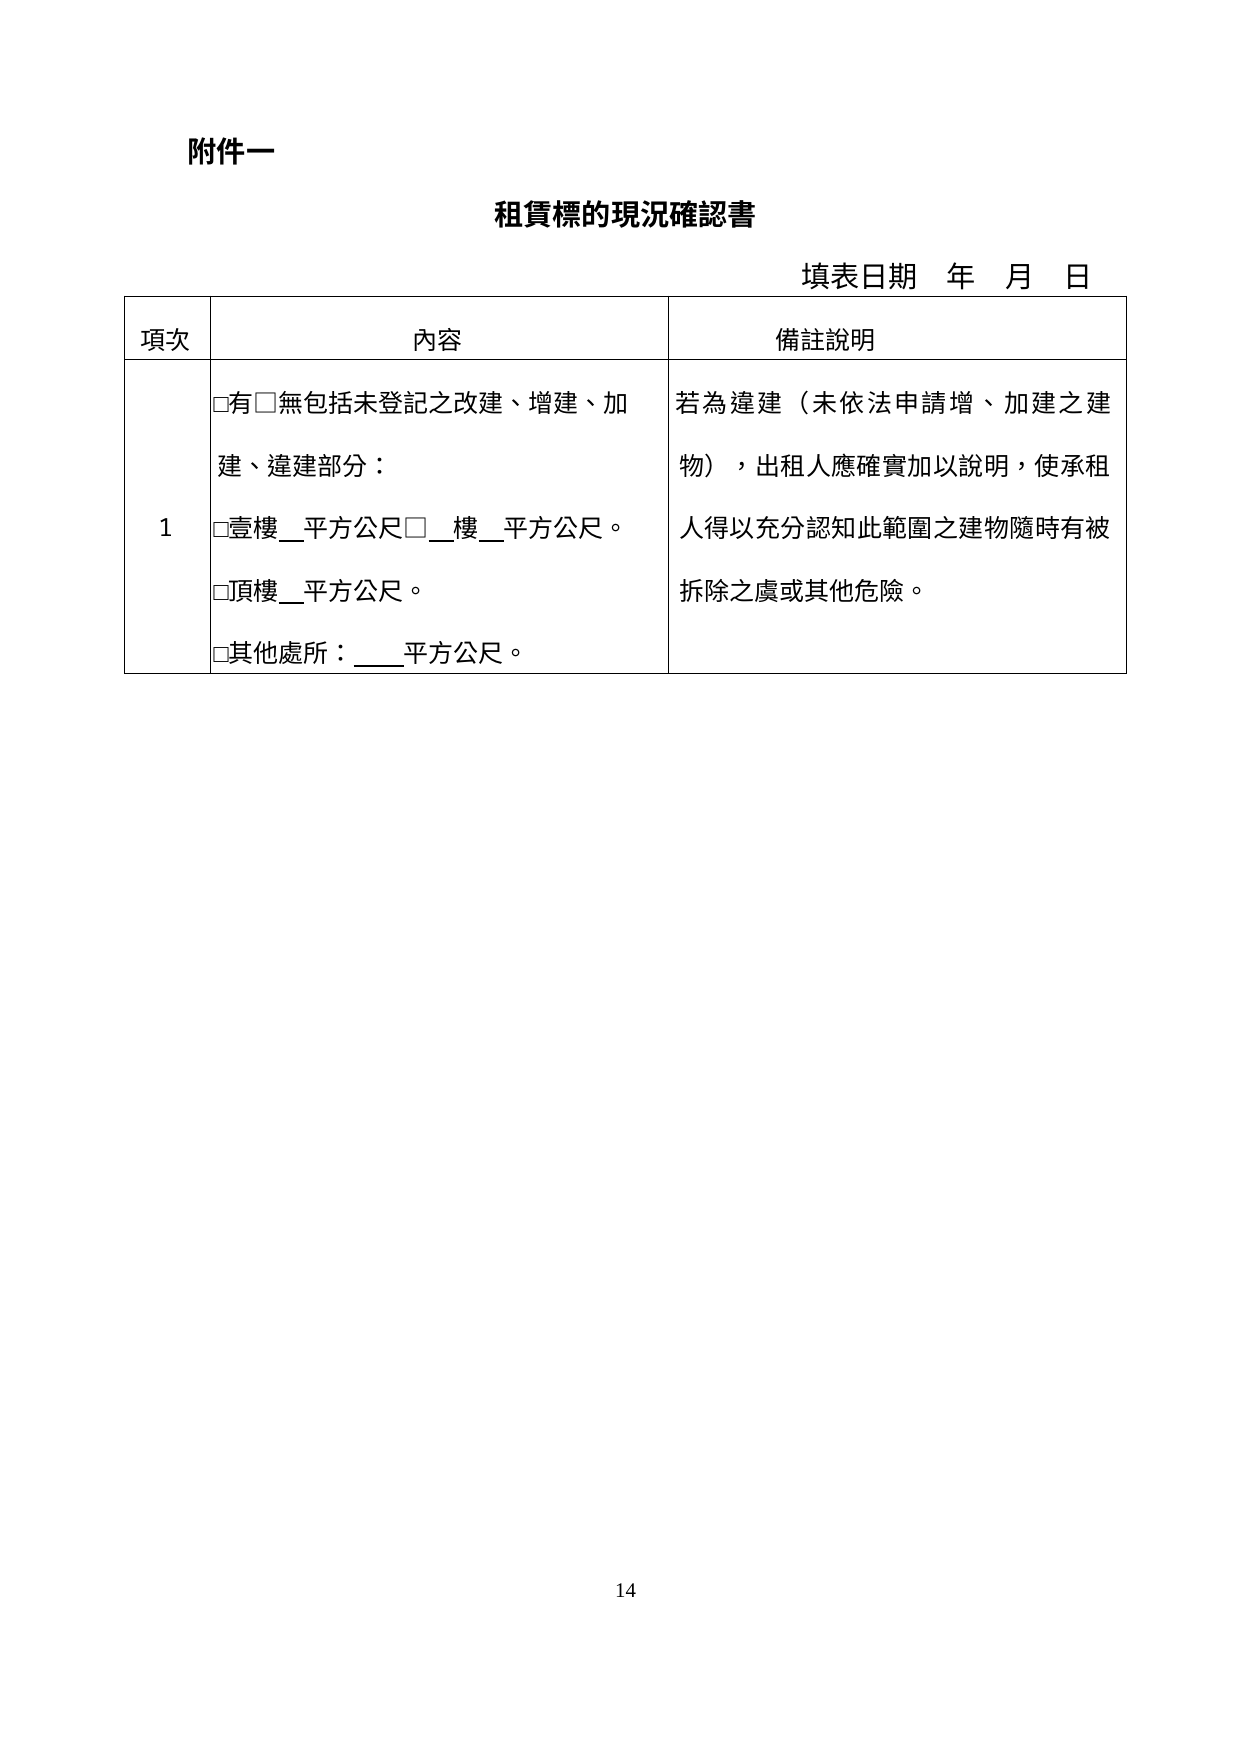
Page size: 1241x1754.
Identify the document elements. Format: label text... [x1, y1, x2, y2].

table_header 項次 [125, 297, 210, 359]
table_cell 若為違建（未依法申請增、加建之建物），出租人應確實加以說明，使承租人得以充分認知此範圍之建物隨時有被拆除之虞或其他危險。 [669, 360, 1126, 673]
text 附件一 [187, 108, 1063, 171]
text 填表日期 年 月 日 [187, 233, 1128, 296]
table_header 內容 [211, 297, 668, 359]
text 租賃標的現況確認書 [187, 171, 1063, 233]
table_header 備註說明 [669, 297, 1126, 359]
table_cell 1 [125, 360, 210, 673]
table_cell □有□無包括未登記之改建、增建、加建、違建部分： □壹樓 平方公尺□ 樓 平方公尺。 □頂樓 平方公尺。 □其他處所： 平方公尺。 [211, 360, 668, 673]
